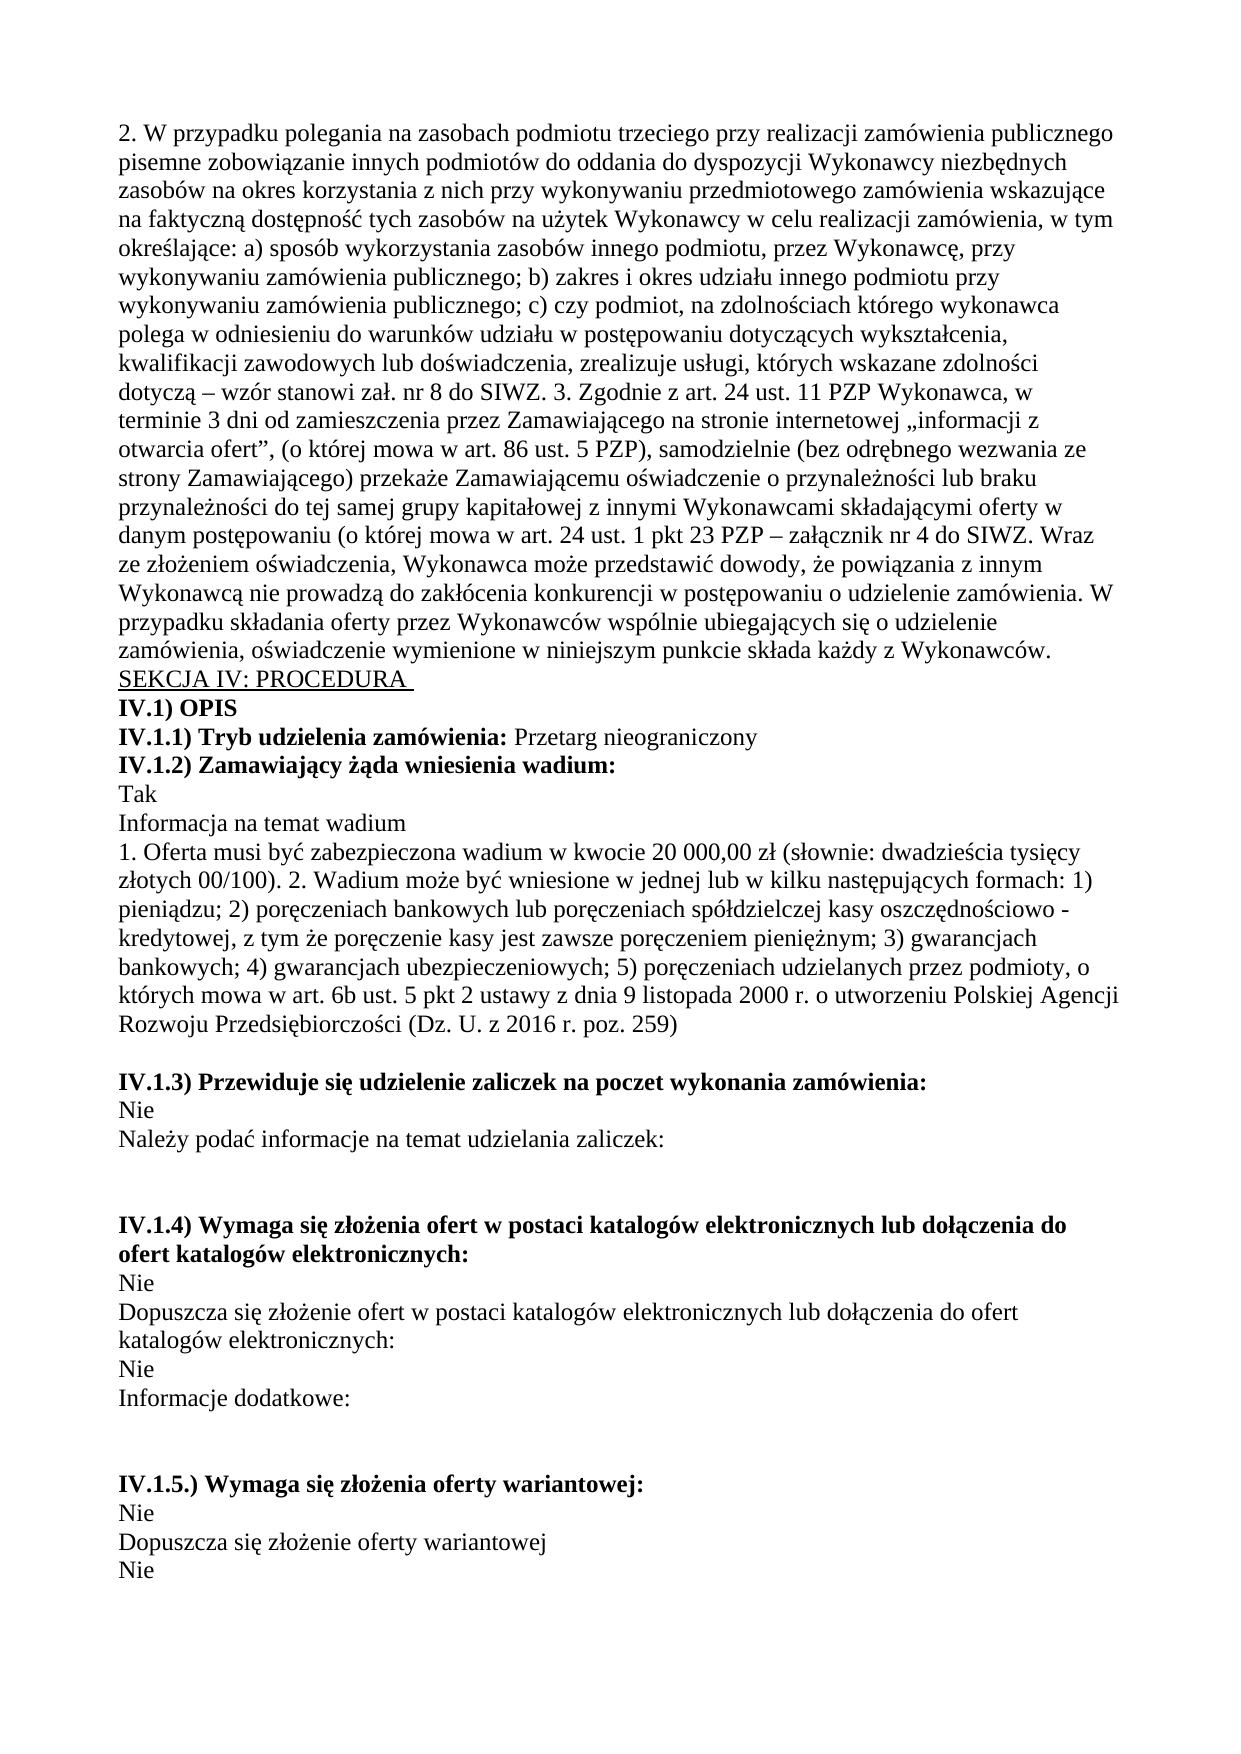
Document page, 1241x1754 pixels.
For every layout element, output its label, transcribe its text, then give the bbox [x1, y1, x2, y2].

text Tak Informacja na temat wadium 1. Oferta musi być zabezpieczona wadium w kwocie 20 000,00 zł (słownie: dwadzieścia tysięcy złotych 00/100). 2. Wadium może być wniesione w jednej lub w kilku następujących formach: 1) pieniądzu; 2) poręczeniach bankowych lub poręczeniach spółdzielczej kasy oszczędnościowo - kredytowej, z tym że poręczenie kasy jest zawsze poręczeniem pieniężnym; 3) gwarancjach bankowych; 4) gwarancjach ubezpieczeniowych; 5) poręczeniach udzielanych przez podmioty, o których mowa w art. 6b ust. 5 pkt 2 ustawy z dnia 9 listopada 2000 r. o utworzeniu Polskiej Agencji Rozwoju Przedsiębiorczości (Dz. U. z 2016 r. poz. 259) [118, 779, 1122, 1038]
text IV.1.4) Wymaga się złożenia ofert w postaci katalogów elektronicznych lub dołączenia do ofert katalogów elektronicznych: [118, 1182, 1122, 1268]
text 2. W przypadku polegania na zasobach podmiotu trzeciego przy realizacji zamówienia publicznego pisemne zobowiązanie innych podmiotów do oddania do dyspozycji Wykonawcy niezbędnych zasobów na okres korzystania z nich przy wykonywaniu przedmiotowego zamówienia wskazujące na faktyczną dostępność tych zasobów na użytek Wykonawcy w celu realizacji zamówienia, w tym określające: a) sposób wykorzystania zasobów innego podmiotu, przez Wykonawcę, przy wykonywaniu zamówienia publicznego; b) zakres i okres udziału innego podmiotu przy wykonywaniu zamówienia publicznego; c) czy podmiot, na zdolnościach którego wykonawca polega w odniesieniu do warunków udziału w postępowaniu dotyczących wykształcenia, kwalifikacji zawodowych lub doświadczenia, zrealizuje usługi, których wskazane zdolności dotyczą – wzór stanowi zał. nr 8 do SIWZ. 3. Zgodnie z art. 24 ust. 11 PZP Wykonawca, w terminie 3 dni od zamieszczenia przez Zamawiającego na stronie internetowej „informacji z otwarcia ofert”, (o której mowa w art. 86 ust. 5 PZP), samodzielnie (bez odrębnego wezwania ze strony Zamawiającego) przekaże Zamawiającemu oświadczenie o przynależności lub braku przynależności do tej samej grupy kapitałowej z innymi Wykonawcami składającymi oferty w danym postępowaniu (o której mowa w art. 24 ust. 1 pkt 23 PZP – załącznik nr 4 do SIWZ. Wraz ze złożeniem oświadczenia, Wykonawca może przedstawić dowody, że powiązania z innym Wykonawcą nie prowadzą do zakłócenia konkurencji w postępowaniu o udzielenie zamówienia. W przypadku składania oferty przez Wykonawców wspólnie ubiegających się o udzielenie zamówienia, oświadczenie wymienione w niniejszym punkcie składa każdy z Wykonawców. [118, 118, 1122, 664]
text IV.1.5.) Wymaga się złożenia oferty wariantowej: [118, 1441, 1122, 1498]
text IV.1) OPIS IV.1.1) Tryb udzielenia zamówienia: Przetarg nieograniczony IV.1.2) Zamawiający żąda wniesienia wadium: [118, 693, 1122, 779]
text Nie Dopuszcza się złożenie ofert w postaci katalogów elektronicznych lub dołączenia do ofert katalogów elektronicznych: Nie Informacje dodatkowe: [118, 1268, 1122, 1441]
text Nie Dopuszcza się złożenie oferty wariantowej Nie [118, 1498, 1122, 1584]
text SEKCJA IV: PROCEDURA [118, 664, 1122, 693]
text IV.1.3) Przewiduje się udzielenie zaliczek na poczet wykonania zamówienia: [118, 1038, 1122, 1096]
text Nie Należy podać informacje na temat udzielania zaliczek: [118, 1096, 1122, 1182]
